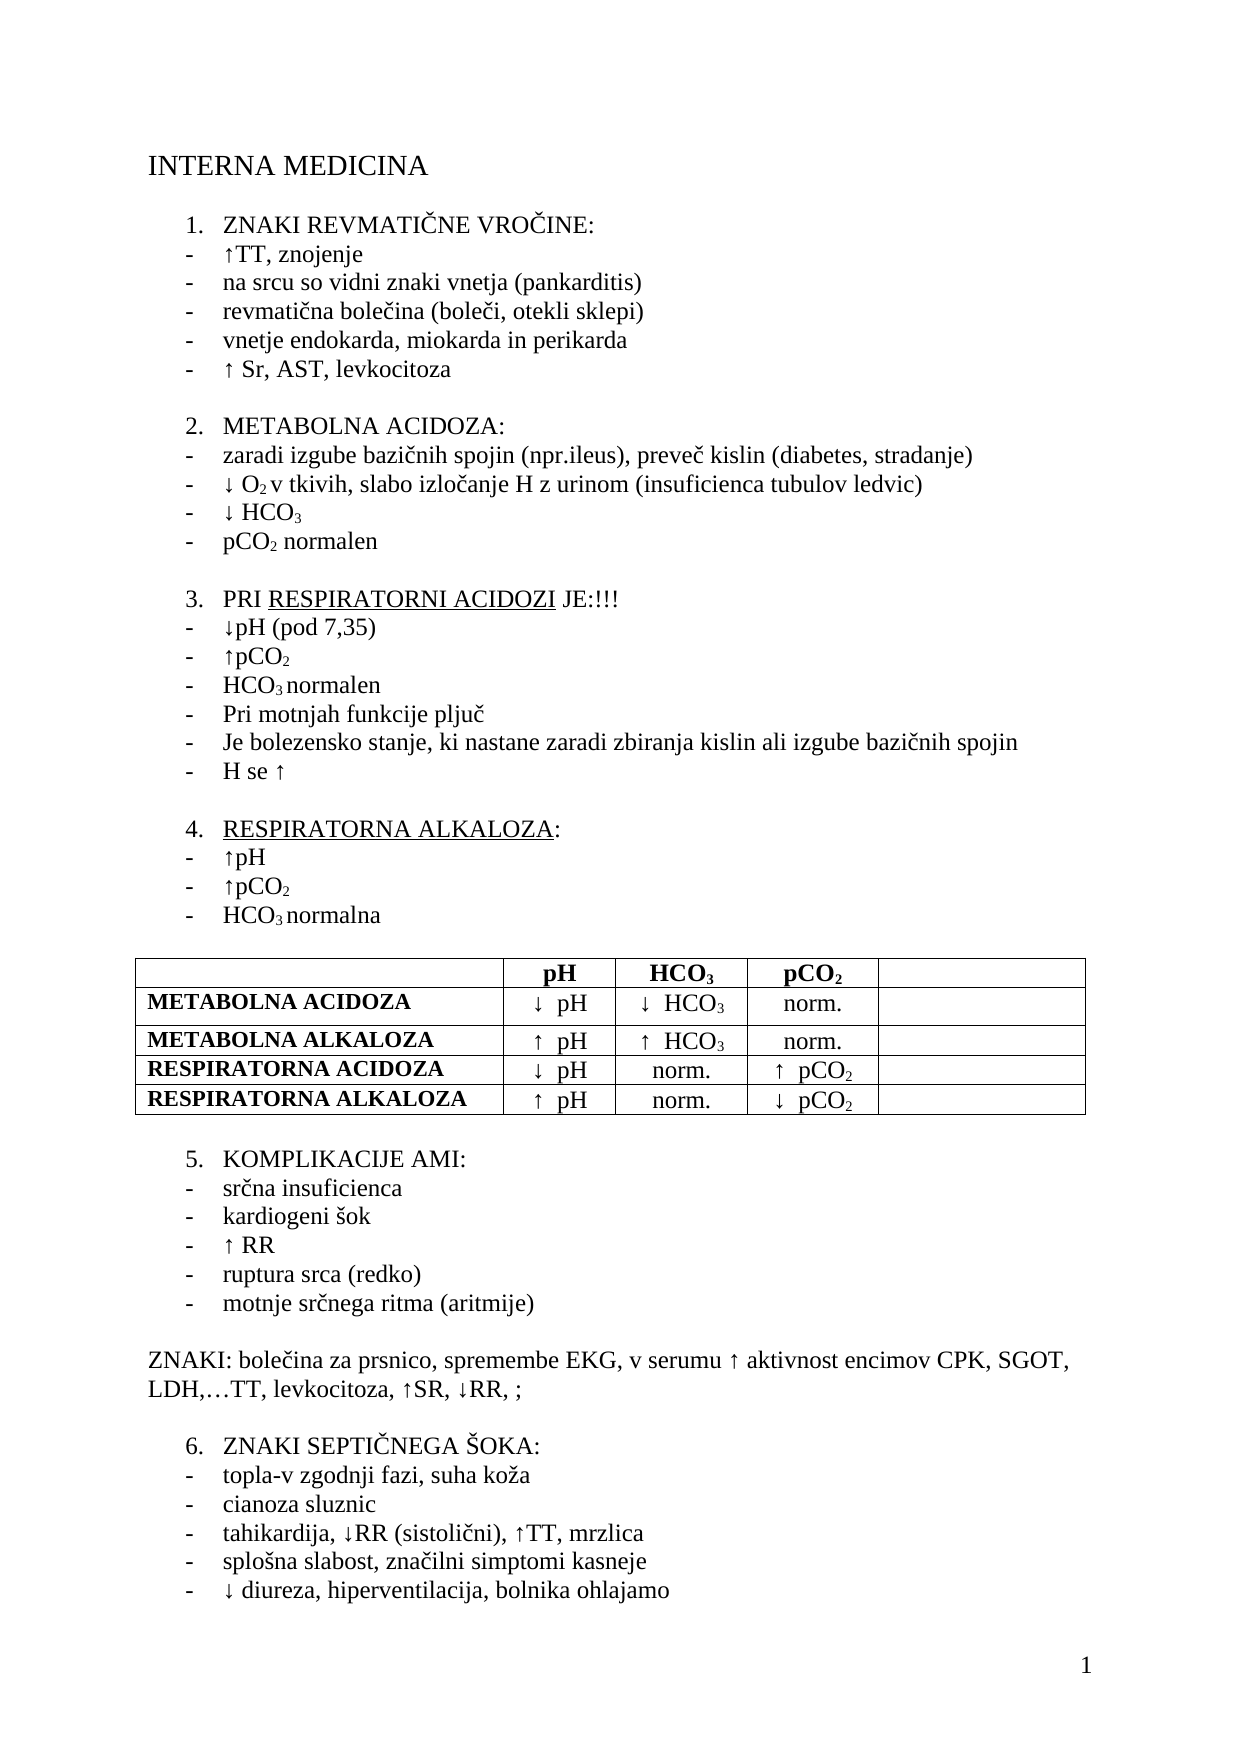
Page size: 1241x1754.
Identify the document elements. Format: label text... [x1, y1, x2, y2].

table_header pH [504, 959, 615, 987]
list Je bolezensko stanje, ki nastane zaradi zbiranja kislin ali izgube bazičnih spojin [185, 727, 1093, 756]
list revmatična bolečina (boleči, otekli sklepi) [185, 296, 1093, 325]
text ZNAKI: bolečina za prsnico, spremembe EKG, v serumu ↑ aktivnost encimov CPK, SGOT, LDH,…TT, levkocitoza, ↑SR, ↓RR, ; [148, 1345, 1093, 1403]
table_cell norm. [616, 1056, 747, 1084]
list ↓ HCO3 [185, 497, 1093, 526]
list ↓pH (pod 7,35) [185, 612, 1093, 641]
list ↑ Sr, AST, levkocitoza [185, 354, 1093, 382]
list RESPIRATORNA ALKALOZA: [185, 814, 1093, 842]
list METABOLNA ACIDOZA: [185, 411, 1093, 440]
table_cell RESPIRATORNA ALKALOZA [136, 1085, 503, 1114]
table_cell ↓ pH [504, 988, 615, 1025]
table_header pCO2 [748, 959, 878, 987]
table_cell METABOLNA ACIDOZA [136, 988, 503, 1025]
list kardiogeni šok [185, 1201, 1093, 1230]
table_cell ↓ pCO2 [748, 1085, 878, 1114]
list ZNAKI REVMATIČNE VROČINE: [185, 210, 1093, 239]
list na srcu so vidni znaki vnetja (pankarditis) [185, 267, 1093, 296]
list ↑pCO2 [185, 641, 1093, 670]
list Pri motnjah funkcije pljuč [185, 699, 1093, 727]
list H se ↑ [185, 756, 1093, 785]
table_cell RESPIRATORNA ACIDOZA [136, 1056, 503, 1084]
table_cell ↓ HCO3 [616, 988, 747, 1025]
list ↑TT, znojenje [185, 239, 1093, 267]
table_cell ↑ pH [504, 1026, 615, 1054]
list KOMPLIKACIJE AMI: [185, 1144, 1093, 1173]
list ruptura srca (redko) [185, 1259, 1093, 1288]
list ↓ O2 v tkivih, slabo izločanje H z urinom (insuficienca tubulov ledvic) [185, 469, 1093, 497]
list srčna insuficienca [185, 1173, 1093, 1201]
table_cell [879, 1026, 1085, 1054]
list ZNAKI SEPTIČNEGA ŠOKA: [185, 1431, 1093, 1460]
table_cell [879, 988, 1085, 1025]
list HCO3 normalna [185, 900, 1093, 929]
table_header [136, 959, 503, 987]
list topla-v zgodnji fazi, suha koža [185, 1460, 1093, 1489]
table_cell norm. [616, 1085, 747, 1114]
list ↓ diureza, hiperventilacija, bolnika ohlajamo [185, 1575, 1093, 1604]
list zaradi izgube bazičnih spojin (npr.ileus), preveč kislin (diabetes, stradanje) [185, 440, 1093, 469]
table_cell [879, 1085, 1085, 1114]
table_cell ↑ pCO2 [748, 1056, 878, 1084]
table_header HCO3 [616, 959, 747, 987]
list cianoza sluznic [185, 1489, 1093, 1518]
table_cell norm. [748, 1026, 878, 1054]
table_cell METABOLNA ALKALOZA [136, 1026, 503, 1054]
table_cell [879, 1056, 1085, 1084]
list HCO3 normalen [185, 670, 1093, 699]
table_cell ↑ HCO3 [616, 1026, 747, 1054]
list tahikardija, ↓RR (sistolični), ↑TT, mrzlica [185, 1518, 1093, 1546]
list pCO2 normalen [185, 526, 1093, 555]
table_cell norm. [748, 988, 878, 1025]
list vnetje endokarda, miokarda in perikarda [185, 325, 1093, 354]
list PRI RESPIRATORNI ACIDOZI JE:!!! [185, 584, 1093, 612]
list ↑pH [185, 842, 1093, 871]
list ↑ RR [185, 1230, 1093, 1259]
text INTERNA MEDICINA [148, 148, 1093, 181]
table_header [879, 959, 1085, 987]
list ↑pCO2 [185, 871, 1093, 900]
list splošna slabost, značilni simptomi kasneje [185, 1546, 1093, 1575]
table_cell ↓ pH [504, 1056, 615, 1084]
list motnje srčnega ritma (aritmije) [185, 1288, 1093, 1316]
table_cell ↑ pH [504, 1085, 615, 1114]
